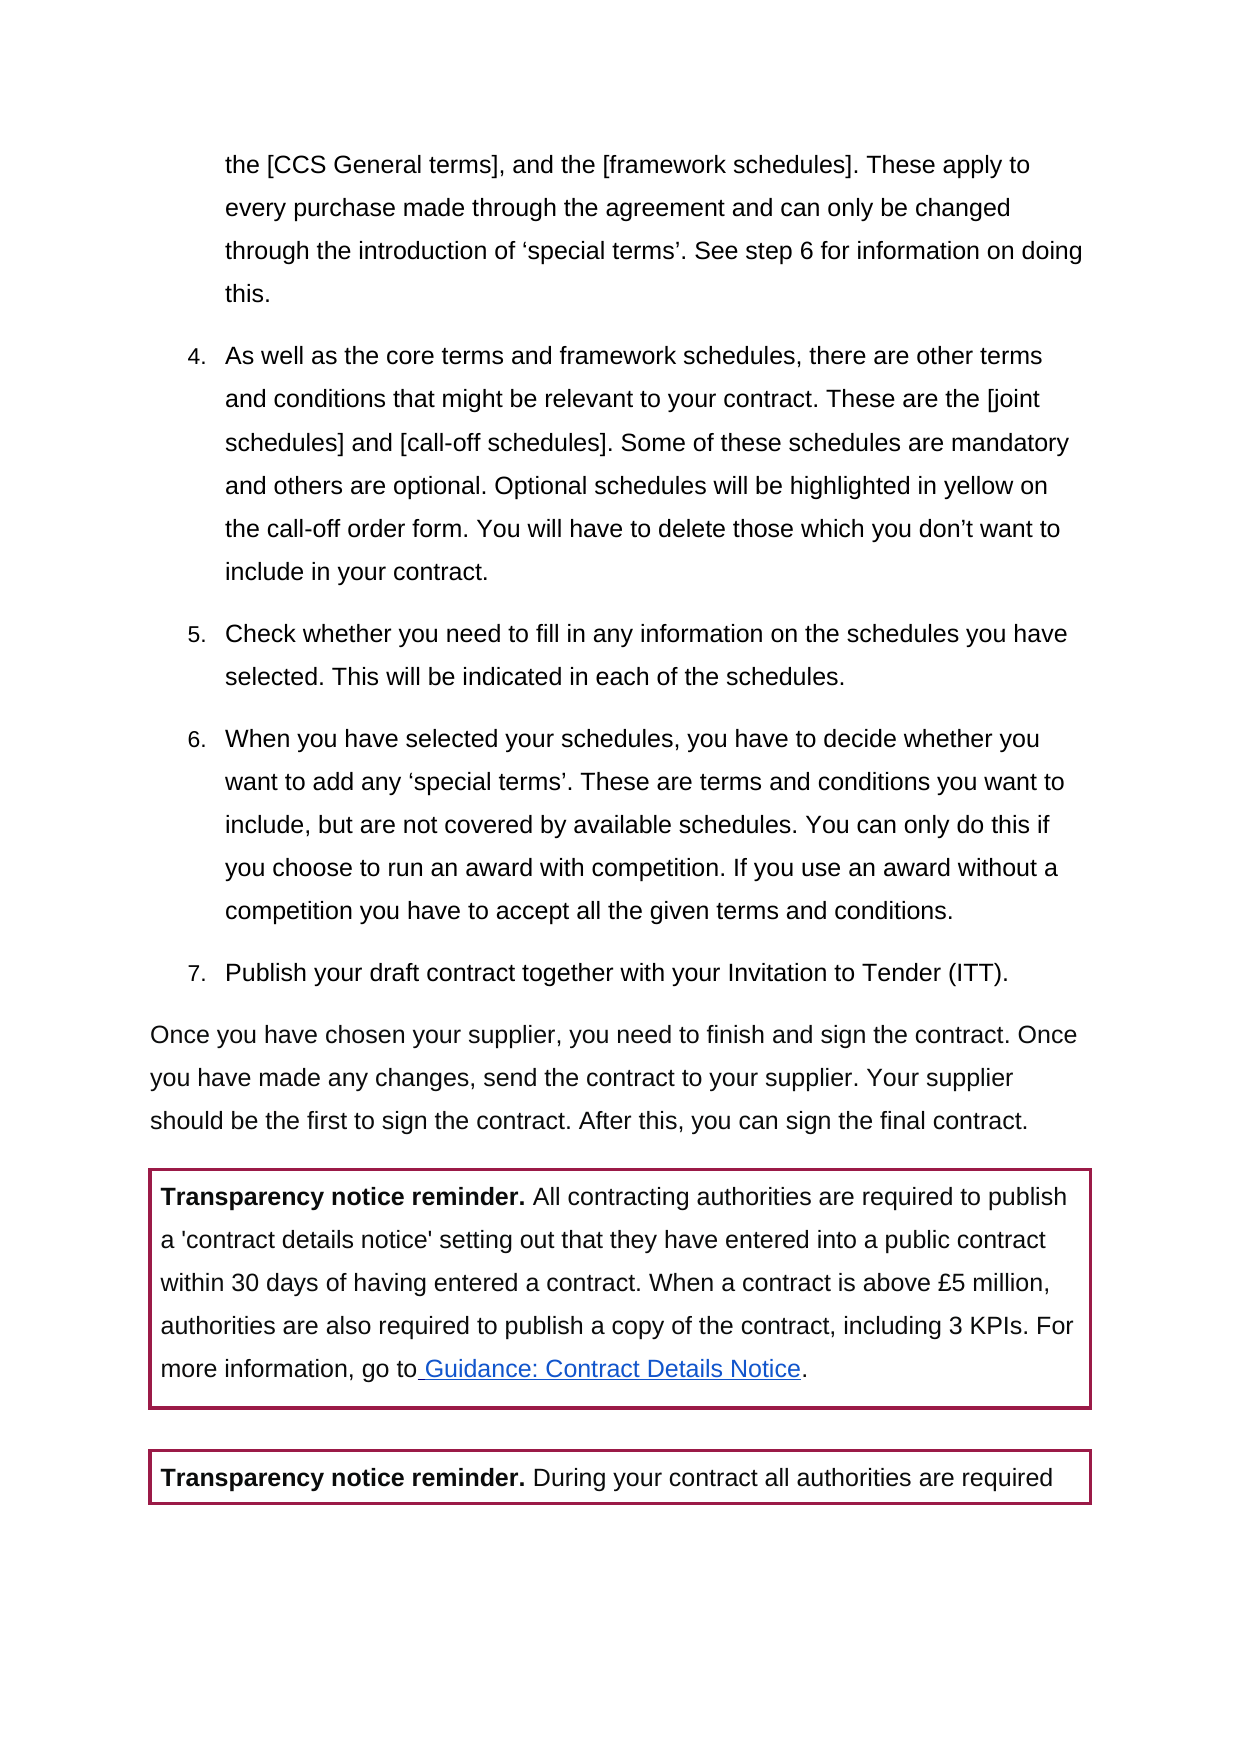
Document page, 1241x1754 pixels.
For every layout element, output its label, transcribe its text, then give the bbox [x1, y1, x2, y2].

list the [CCS General terms], and the [framework schedules]. These apply to every purchase made through the agreement and can only be changed through the introduction of ‘special terms’. See step 6 for information on doing this. [187, 150, 1091, 308]
table_header Transparency notice reminder. During your contract all authorities are required to publish: a 'contract change notice' before modifying a contract, unless an exemption applies. For contracts valued at over £5 million, including the value of the modification, a copy of the modified contract must also be published within 90 days of the modification. For more information, go to Guidance: Contract Modifications. a 'payments compliance notice' every quarter if one or more payments of £30,000 or more are made under a public contract. For more information, go to Guidance: Prompt Payment Policy. a 'contract termination notice' following the termination of any public contract. For more information, please go to Guidance: Contract Termination. [152, 1452, 1089, 1502]
list Publish your draft contract together with your Invitation to Tender (ITT). [187, 958, 1091, 987]
list As well as the core terms and framework schedules, there are other terms and conditions that might be relevant to your contract. These are the [joint schedules] and [call-off schedules]. Some of these schedules are mandatory and others are optional. Optional schedules will be highlighted in yellow on the call-off order form. You will have to delete those which you don’t want to include in your contract. [187, 341, 1091, 586]
list Check whether you need to fill in any information on the schedules you have selected. This will be indicated in each of the schedules. [187, 619, 1091, 691]
text Once you have chosen your supplier, you need to finish and sign the contract. Once you have made any changes, send the contract to your supplier. Your supplier should be the first to sign the contract. After this, you can sign the final contract. [150, 1020, 1091, 1135]
list When you have selected your schedules, you have to decide whether you want to add any ‘special terms’. These are terms and conditions you want to include, but are not covered by available schedules. You can only do this if you choose to run an award with competition. If you use an award without a competition you have to accept all the given terms and conditions. [187, 724, 1091, 925]
table_header Transparency notice reminder. All contracting authorities are required to publish a 'contract details notice' setting out that they have entered into a public contract within 30 days of having entered a contract. When a contract is above £5 million, authorities are also required to publish a copy of the contract, including 3 KPIs. For more information, go to Guidance: Contract Details Notice. [152, 1171, 1089, 1406]
